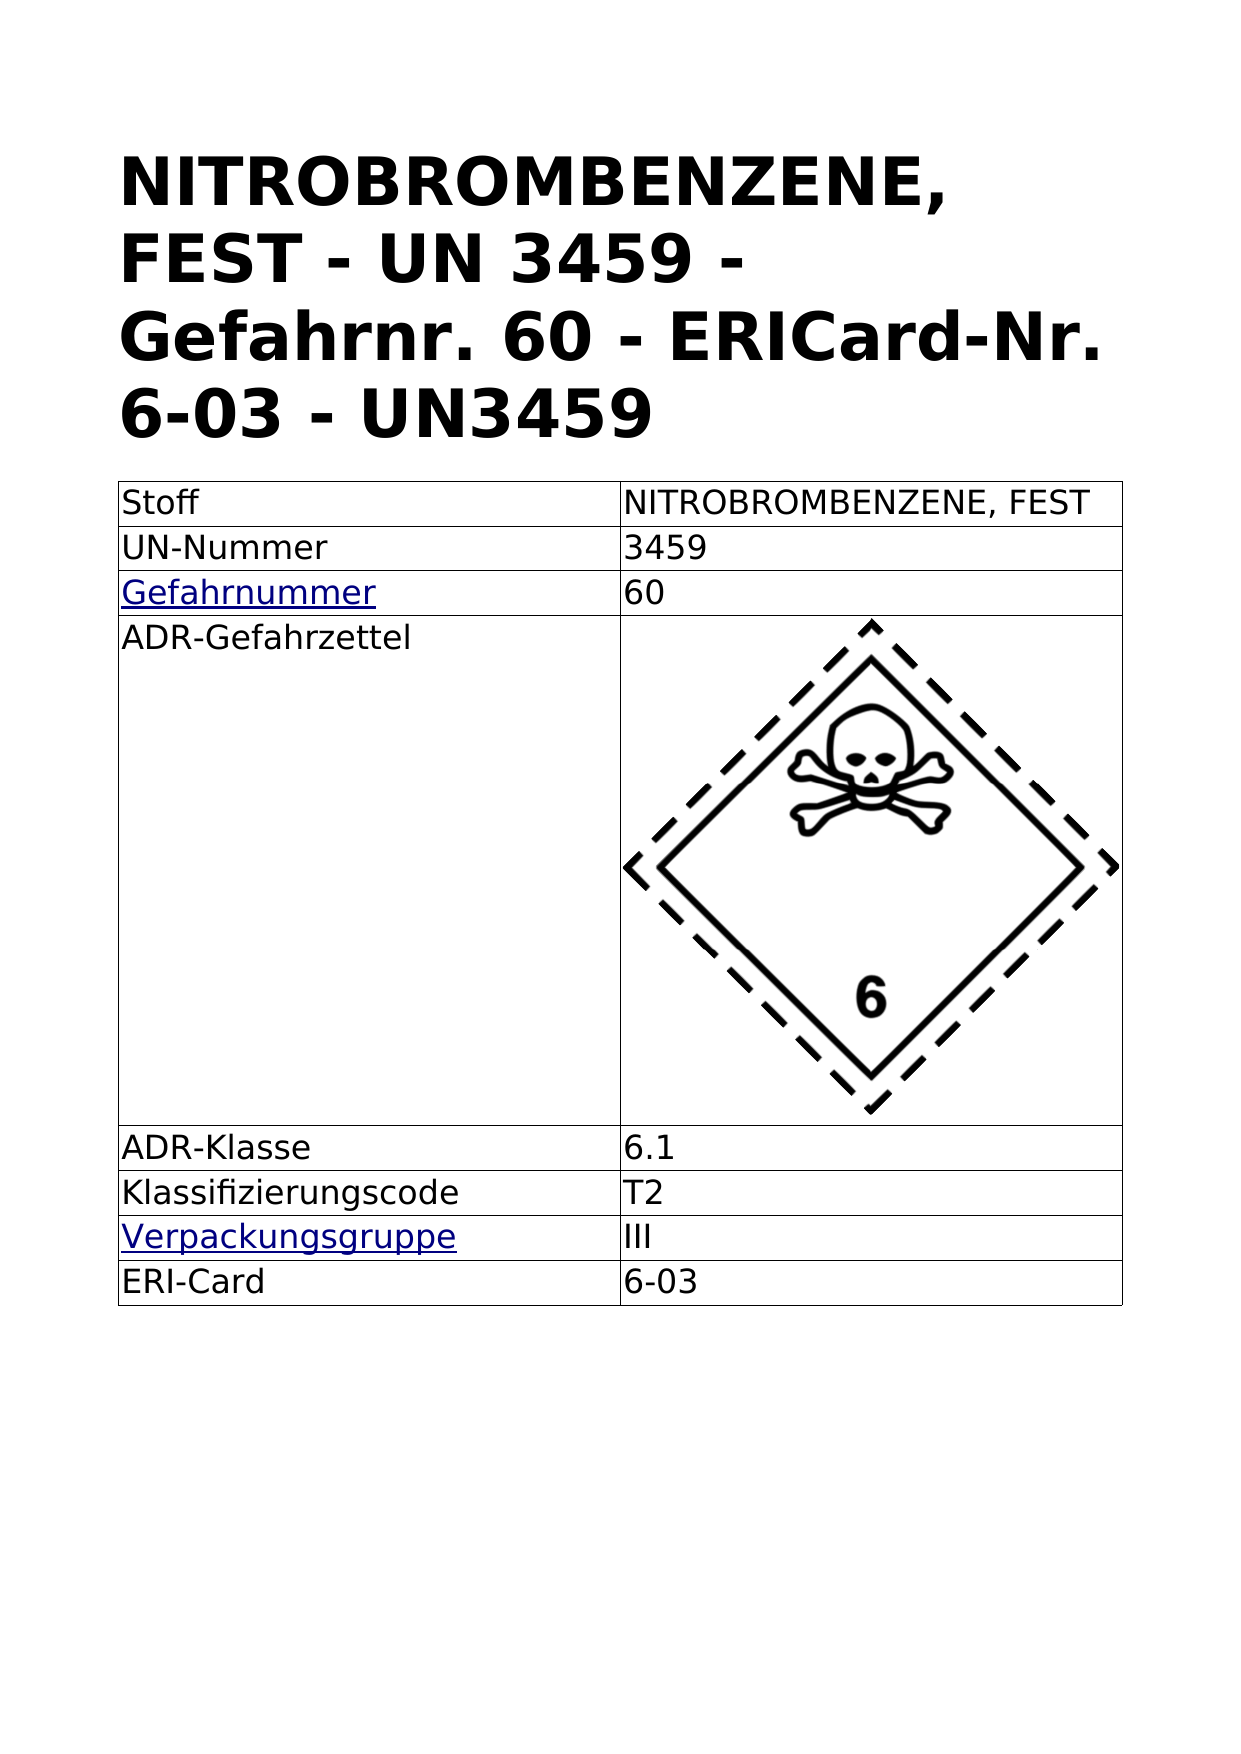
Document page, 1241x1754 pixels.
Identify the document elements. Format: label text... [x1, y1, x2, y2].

table_header NITROBROMBENZENE, FEST [621, 482, 1122, 526]
table_cell III [621, 1216, 1122, 1260]
table_cell Gefahrnummer [119, 571, 620, 615]
table_cell ERI-Card [119, 1261, 620, 1304]
table_cell Verpackungsgruppe [119, 1216, 620, 1260]
table_cell 60 [621, 571, 1122, 615]
table_cell Klassifizierungscode [119, 1171, 620, 1215]
table_cell [621, 616, 1122, 1125]
subtitle NITROBROMBENZENE, FEST - UN 3459 - Gefahrnr. 60 - ERICard-Nr. 6-03 - UN3459 [118, 143, 1122, 453]
table_cell ADR-Klasse [119, 1126, 620, 1170]
table_cell 6-03 [621, 1261, 1122, 1304]
table_header Stoff [119, 482, 620, 526]
table_cell 3459 [621, 527, 1122, 570]
table_cell T2 [621, 1171, 1122, 1215]
picture [622, 618, 1120, 1115]
table_cell UN-Nummer [119, 527, 620, 570]
table_cell 6.1 [621, 1126, 1122, 1170]
table_cell ADR-Gefahrzettel [119, 616, 620, 1125]
